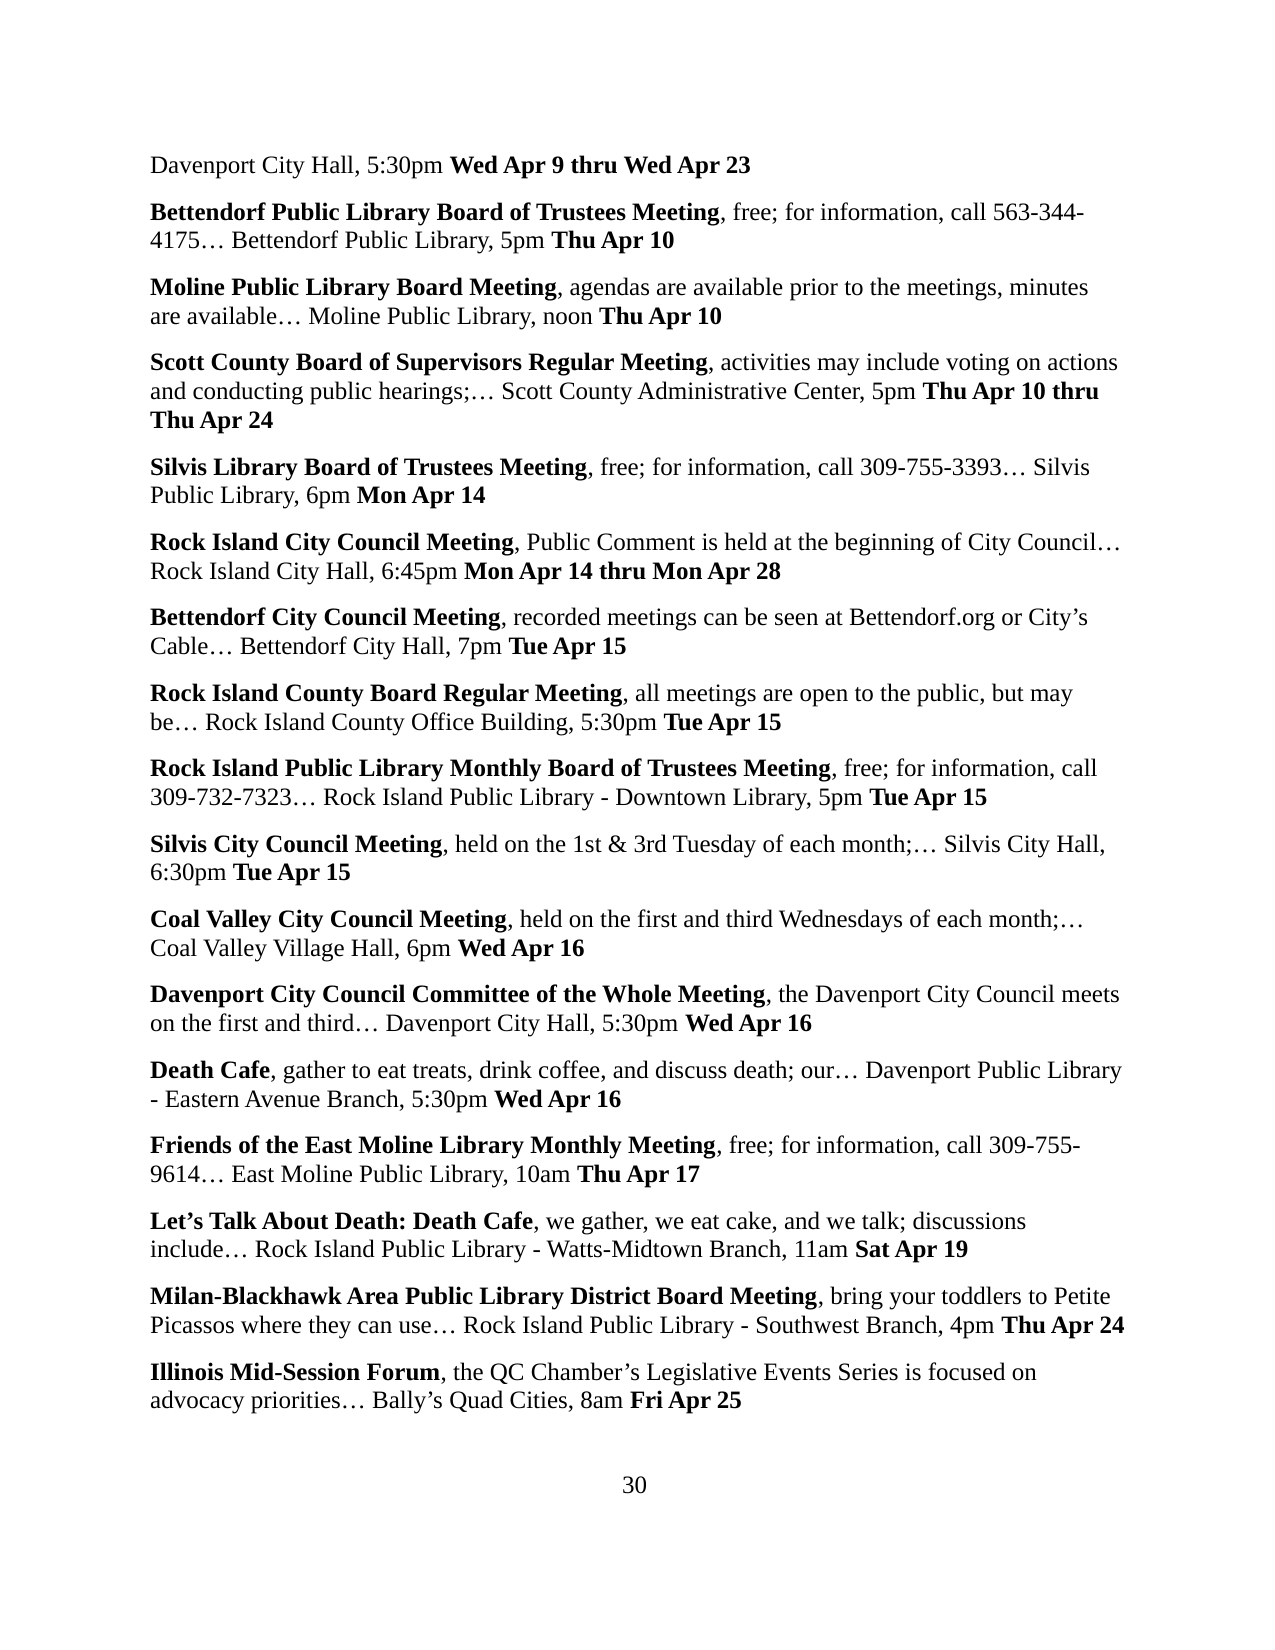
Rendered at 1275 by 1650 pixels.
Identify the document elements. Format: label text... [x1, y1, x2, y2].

text Rock Island County Board Regular Meeting, all meetings are open to the public, but may be… Rock Island County Office Building, 5:30pm Tue Apr 15 [150, 678, 1125, 735]
text Bettendorf Public Library Board of Trustees Meeting, free; for information, call 563-344-4175… Bettendorf Public Library, 5pm Thu Apr 10 [150, 197, 1125, 254]
text Rock Island City Council Meeting, Public Comment is held at the beginning of City Council… Rock Island City Hall, 6:45pm Mon Apr 14 thru Mon Apr 28 [150, 527, 1125, 584]
text Death Cafe, gather to eat treats, drink coffee, and discuss death; our… Davenport Public Library - Eastern Avenue Branch, 5:30pm Wed Apr 16 [150, 1055, 1125, 1112]
text Davenport City Hall, 5:30pm Wed Apr 9 thru Wed Apr 23 [150, 150, 1125, 179]
text Moline Public Library Board Meeting, agendas are available prior to the meetings, minutes are available… Moline Public Library, noon Thu Apr 10 [150, 272, 1125, 329]
text Illinois Mid-Session Forum, the QC Chamber’s Legislative Events Series is focused on advocacy priorities… Bally’s Quad Cities, 8am Fri Apr 25 [150, 1357, 1125, 1414]
text Let’s Talk About Death: Death Cafe, we gather, we eat cake, and we talk; discussions include… Rock Island Public Library - Watts-Midtown Branch, 11am Sat Apr 19 [150, 1206, 1125, 1263]
text Davenport City Council Committee of the Whole Meeting, the Davenport City Council meets on the first and third… Davenport City Hall, 5:30pm Wed Apr 16 [150, 979, 1125, 1037]
text Bettendorf City Council Meeting, recorded meetings can be seen at Bettendorf.org or City’s Cable… Bettendorf City Hall, 7pm Tue Apr 15 [150, 602, 1125, 660]
text Milan-Blackhawk Area Public Library District Board Meeting, bring your toddlers to Petite Picassos where they can use… Rock Island Public Library - Southwest Branch, 4pm Thu Apr 24 [150, 1281, 1125, 1339]
text Friends of the East Moline Library Monthly Meeting, free; for information, call 309-755-9614… East Moline Public Library, 10am Thu Apr 17 [150, 1130, 1125, 1188]
text Coal Valley City Council Meeting, held on the first and third Wednesdays of each month;… Coal Valley Village Hall, 6pm Wed Apr 16 [150, 904, 1125, 962]
text Scott County Board of Supervisors Regular Meeting, activities may include voting on actions and conducting public hearings;… Scott County Administrative Center, 5pm Thu Apr 10 thru Thu Apr 24 [150, 347, 1125, 434]
text Silvis Library Board of Trustees Meeting, free; for information, call 309-755-3393… Silvis Public Library, 6pm Mon Apr 14 [150, 452, 1125, 509]
text Rock Island Public Library Monthly Board of Trustees Meeting, free; for information, call 309-732-7323… Rock Island Public Library - Downtown Library, 5pm Tue Apr 15 [150, 753, 1125, 811]
text Silvis City Council Meeting, held on the 1st & 3rd Tuesday of each month;… Silvis City Hall, 6:30pm Tue Apr 15 [150, 829, 1125, 886]
